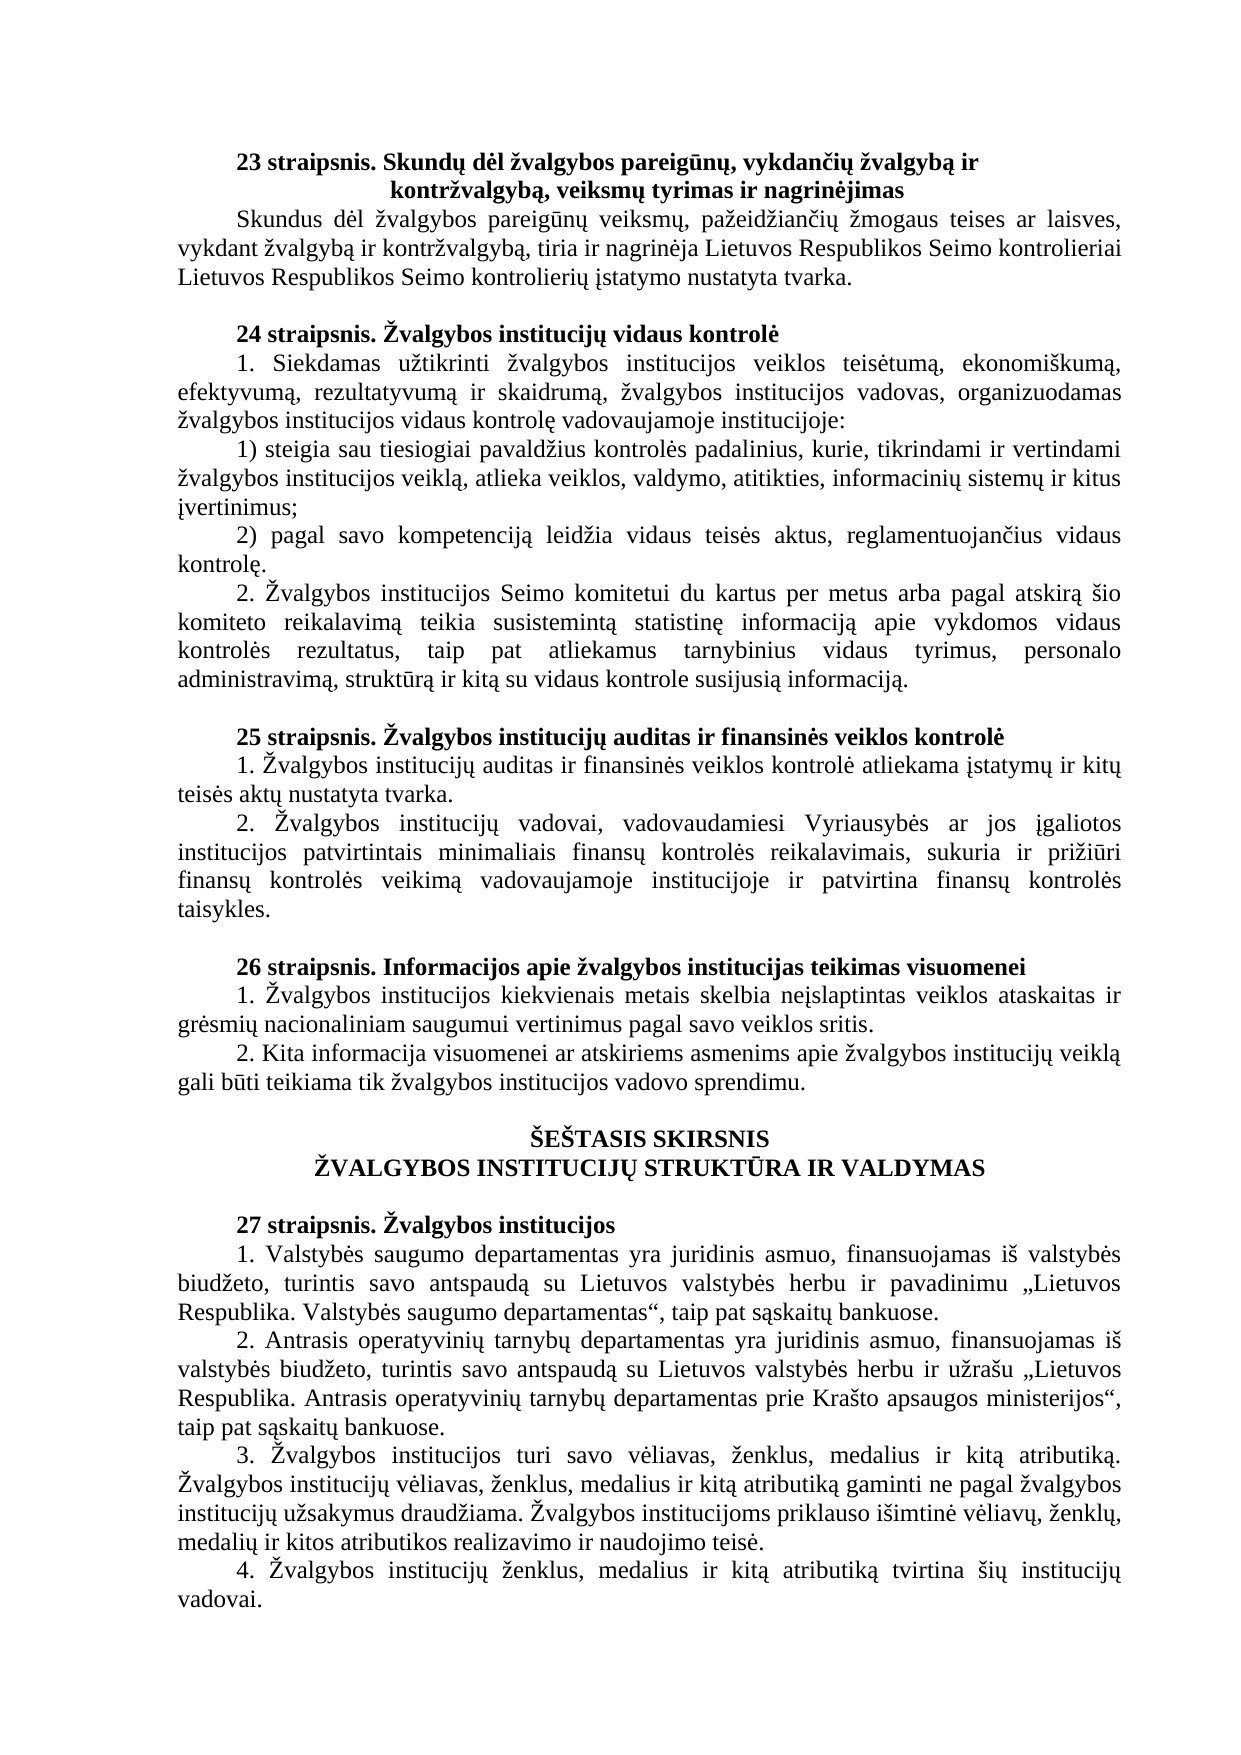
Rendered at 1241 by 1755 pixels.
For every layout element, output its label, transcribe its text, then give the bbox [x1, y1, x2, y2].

text 23 straipsnis. Skundų dėl žvalgybos pareigūnų, vykdančių žvalgybą ir kontržvalgybą, veiksmų tyrimas ir nagrinėjimas [236, 147, 1122, 204]
text 2) pagal savo kompetenciją leidžia vidaus teisės aktus, reglamentuojančius vidaus kontrolę. [177, 521, 1122, 578]
text 2. Antrasis operatyvinių tarnybų departamentas yra juridinis asmuo, finansuojamas iš valstybės biudžeto, turintis savo antspaudą su Lietuvos valstybės herbu ir užrašu „Lietuvos Respublika. Antrasis operatyvinių tarnybų departamentas prie Krašto apsaugos ministerijos“, taip pat sąskaitų bankuose. [177, 1326, 1122, 1441]
text 1. Žvalgybos institucijos kiekvienais metais skelbia neįslaptintas veiklos ataskaitas ir grėsmių nacionaliniam saugumui vertinimus pagal savo veiklos sritis. [177, 981, 1122, 1038]
text 27 straipsnis. Žvalgybos institucijos [177, 1211, 1122, 1239]
text 1. Valstybės saugumo departamentas yra juridinis asmuo, finansuojamas iš valstybės biudžeto, turintis savo antspaudą su Lietuvos valstybės herbu ir pavadinimu „Lietuvos Respublika. Valstybės saugumo departamentas“, taip pat sąskaitų bankuose. [177, 1239, 1122, 1326]
text ŠEŠTASIS SKIRSNIS [177, 1124, 1122, 1153]
text 25 straipsnis. Žvalgybos institucijų auditas ir finansinės veiklos kontrolė [177, 722, 1122, 751]
text ŽVALGYBOS INSTITUCIJŲ STRUKTŪRA IR VALDYMAS [177, 1153, 1122, 1182]
text 24 straipsnis. Žvalgybos institucijų vidaus kontrolė [177, 319, 1122, 348]
text 1. Siekdamas užtikrinti žvalgybos institucijos veiklos teisėtumą, ekonomiškumą, efektyvumą, rezultatyvumą ir skaidrumą, žvalgybos institucijos vadovas, organizuodamas žvalgybos institucijos vidaus kontrolę vadovaujamoje institucijoje: [177, 348, 1122, 434]
text Skundus dėl žvalgybos pareigūnų veiksmų, pažeidžiančių žmogaus teises ar laisves, vykdant žvalgybą ir kontržvalgybą, tiria ir nagrinėja Lietuvos Respublikos Seimo kontrolieriai Lietuvos Respublikos Seimo kontrolierių įstatymo nustatyta tvarka. [177, 204, 1122, 291]
text 2. Kita informacija visuomenei ar atskiriems asmenims apie žvalgybos institucijų veiklą gali būti teikiama tik žvalgybos institucijos vadovo sprendimu. [177, 1038, 1122, 1096]
text 2. Žvalgybos institucijų vadovai, vadovaudamiesi Vyriausybės ar jos įgaliotos institucijos patvirtintais minimaliais finansų kontrolės reikalavimais, sukuria ir prižiūri finansų kontrolės veikimą vadovaujamoje institucijoje ir patvirtina finansų kontrolės taisykles. [177, 808, 1122, 923]
text 3. Žvalgybos institucijos turi savo vėliavas, ženklus, medalius ir kitą atributiką. Žvalgybos institucijų vėliavas, ženklus, medalius ir kitą atributiką gaminti ne pagal žvalgybos institucijų užsakymus draudžiama. Žvalgybos institucijoms priklauso išimtinė vėliavų, ženklų, medalių ir kitos atributikos realizavimo ir naudojimo teisė. [177, 1441, 1122, 1556]
text 1. Žvalgybos institucijų auditas ir finansinės veiklos kontrolė atliekama įstatymų ir kitų teisės aktų nustatyta tvarka. [177, 751, 1122, 808]
text 4. Žvalgybos institucijų ženklus, medalius ir kitą atributiką tvirtina šių institucijų vadovai. [177, 1556, 1122, 1613]
text 1) steigia sau tiesiogiai pavaldžius kontrolės padalinius, kurie, tikrindami ir vertindami žvalgybos institucijos veiklą, atlieka veiklos, valdymo, atitikties, informacinių sistemų ir kitus įvertinimus; [177, 434, 1122, 521]
text 26 straipsnis. Informacijos apie žvalgybos institucijas teikimas visuomenei [177, 952, 1122, 981]
text 2. Žvalgybos institucijos Seimo komitetui du kartus per metus arba pagal atskirą šio komiteto reikalavimą teikia susistemintą statistinę informaciją apie vykdomos vidaus kontrolės rezultatus, taip pat atliekamus tarnybinius vidaus tyrimus, personalo administravimą, struktūrą ir kitą su vidaus kontrole susijusią informaciją. [177, 578, 1122, 693]
